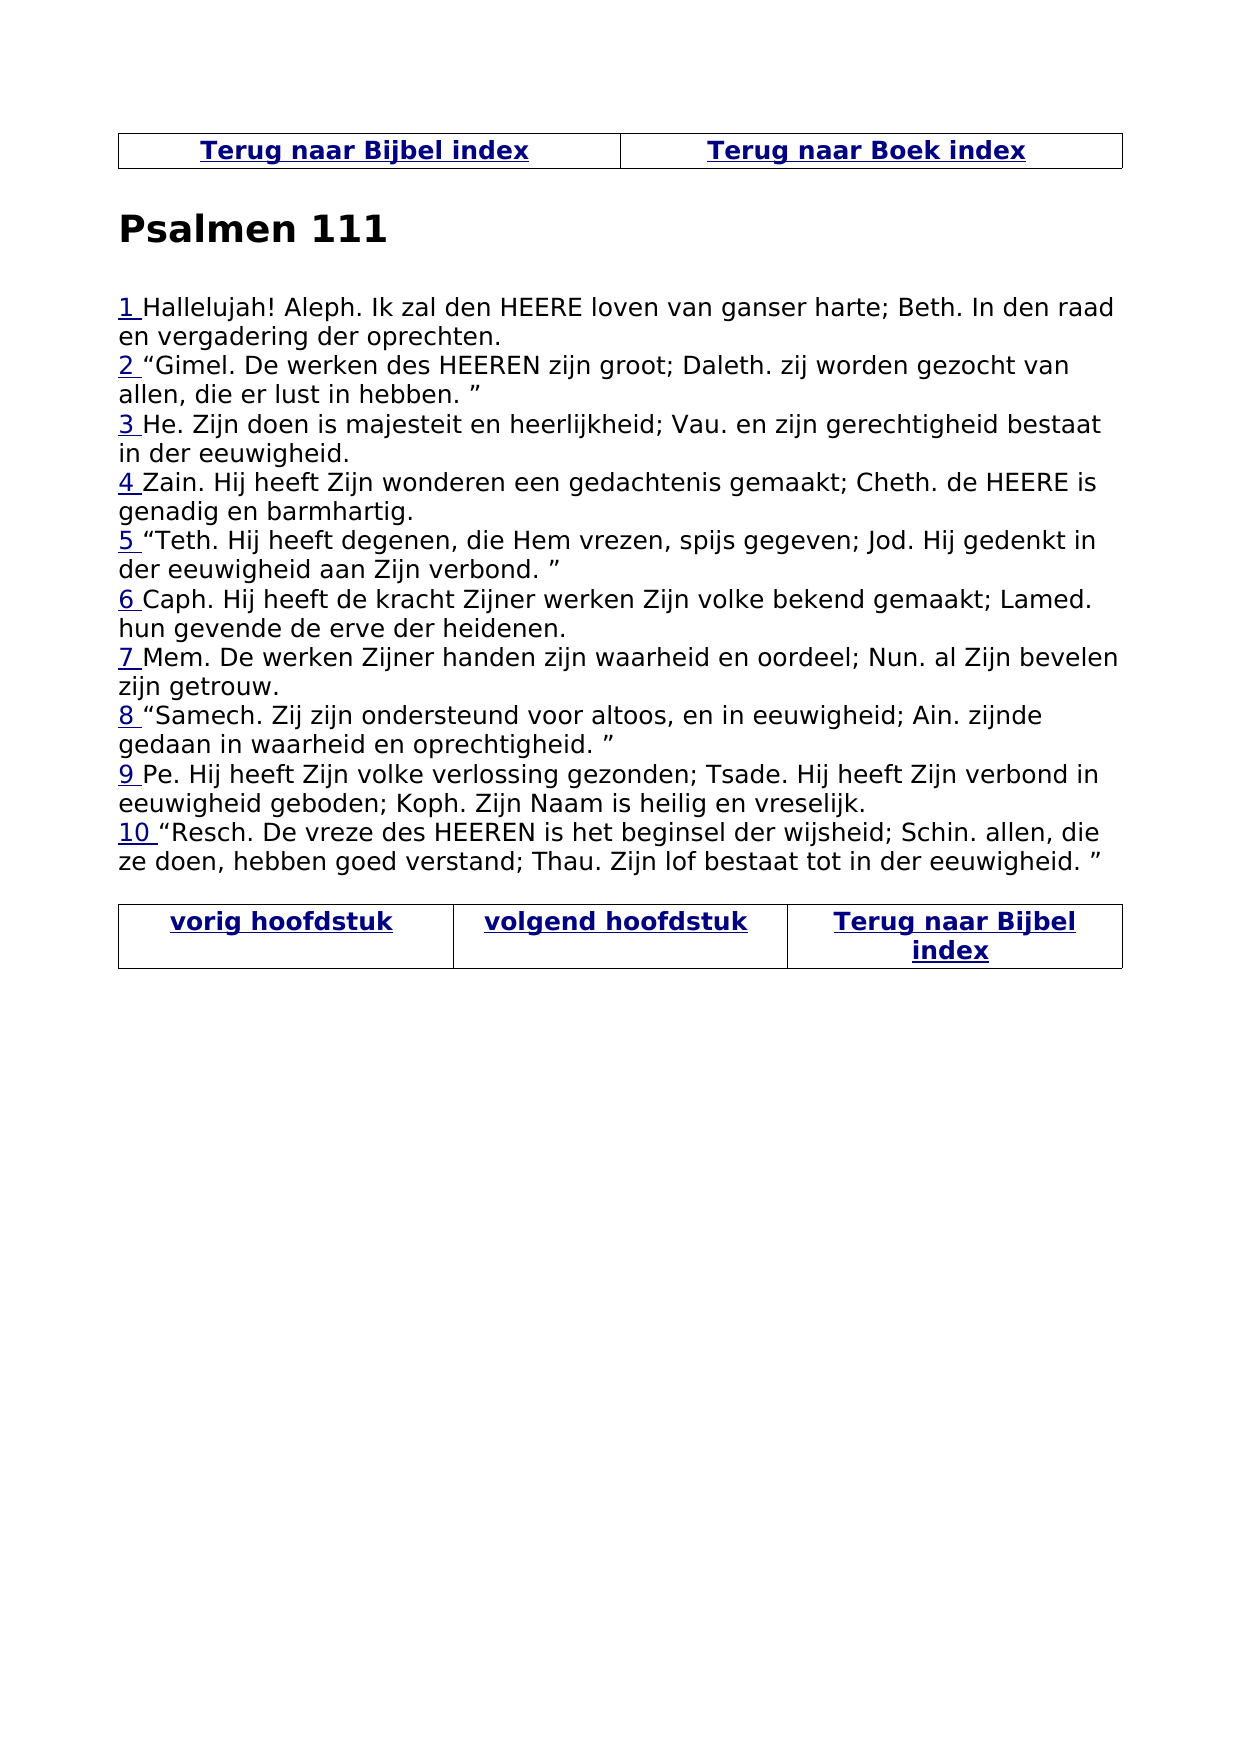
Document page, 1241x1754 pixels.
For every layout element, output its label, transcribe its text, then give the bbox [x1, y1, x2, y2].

table_header vorig hoofdstuk [119, 905, 453, 968]
text 1 Hallelujah! Aleph. Ik zal den HEERE loven van ganser harte; Beth. In den raad en vergadering der oprechten. 2 “Gimel. De werken des HEEREN zijn groot; Daleth. zij worden gezocht van allen, die er lust in hebben. ” 3 He. Zijn doen is majesteit en heerlijkheid; Vau. en zijn gerechtigheid bestaat in der eeuwigheid. 4 Zain. Hij heeft Zijn wonderen een gedachtenis gemaakt; Cheth. de HEERE is genadig en barmhartig. 5 “Teth. Hij heeft degenen, die Hem vrezen, spijs gegeven; Jod. Hij gedenkt in der eeuwigheid aan Zijn verbond. ” 6 Caph. Hij heeft de kracht Zijner werken Zijn volke bekend gemaakt; Lamed. hun gevende de erve der heidenen. 7 Mem. De werken Zijner handen zijn waarheid en oordeel; Nun. al Zijn bevelen zijn getrouw. 8 “Samech. Zij zijn ondersteund voor altoos, en in eeuwigheid; Ain. zijnde gedaan in waarheid en oprechtigheid. ” 9 Pe. Hij heeft Zijn volke verlossing gezonden; Tsade. Hij heeft Zijn verbond in eeuwigheid geboden; Koph. Zijn Naam is heilig en vreselijk. 10 “Resch. De vreze des HEEREN is het beginsel der wijsheid; Schin. allen, die ze doen, hebben goed verstand; Thau. Zijn lof bestaat tot in der eeuwigheid. ” [118, 264, 1122, 877]
table_header Terug naar Bijbel index [788, 905, 1122, 968]
table_header volgend hoofdstuk [454, 905, 787, 968]
table_header Terug naar Boek index [621, 134, 1122, 168]
subtitle Psalmen 111 [118, 208, 1122, 252]
table_header Terug naar Bijbel index [119, 134, 620, 168]
